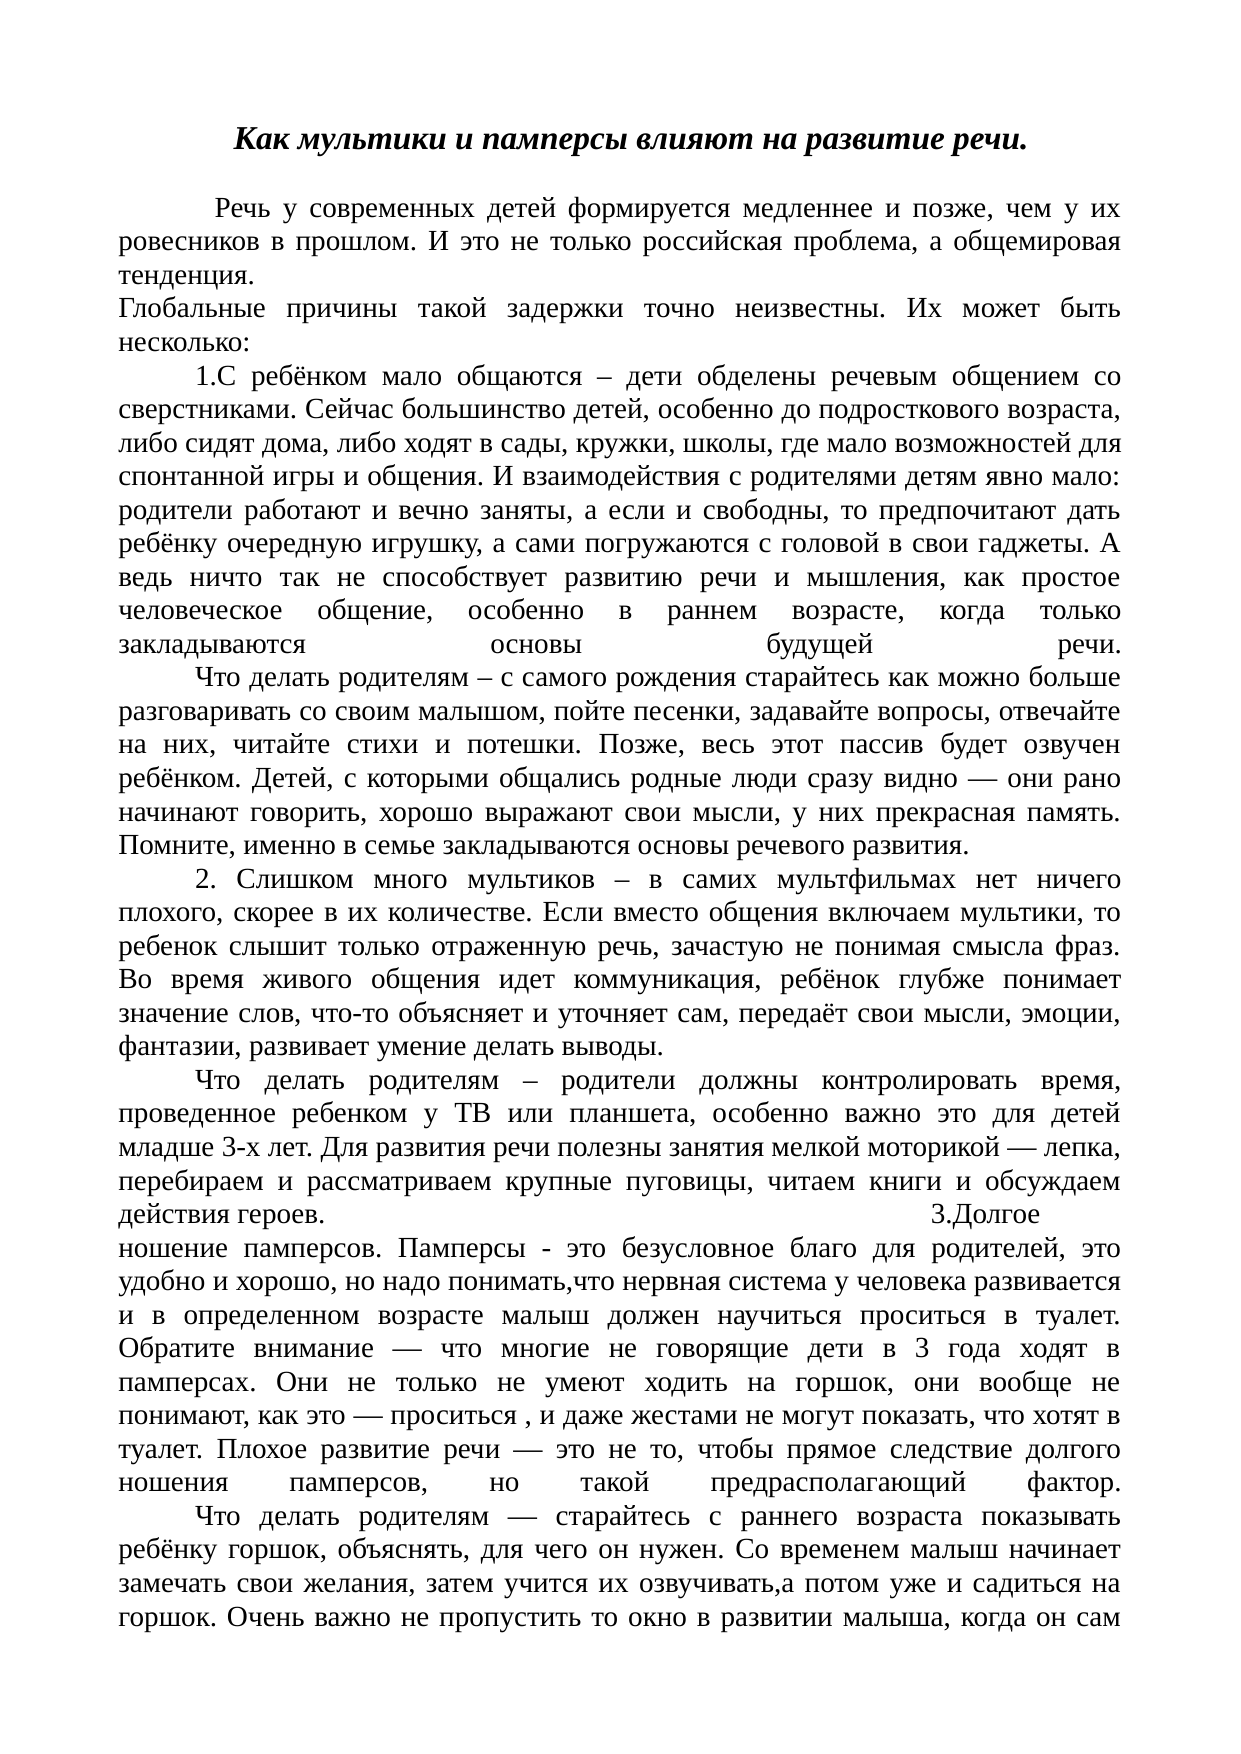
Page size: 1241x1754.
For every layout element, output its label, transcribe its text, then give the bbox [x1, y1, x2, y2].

text Как мультики и памперсы влияют на развитие речи. [118, 118, 1122, 156]
text Речь у современных детей формируется медленнее и позже, чем у их ровесников в прошлом. И это не только российская проблема, а общемировая тенденция. Глобальные причины такой задержки точно неизвестны. Их может быть несколько: 1.С ребёнком мало общаются – дети обделены речевым общением со сверстниками. Сейчас большинство детей, особенно до подросткового возраста, либо сидят дома, либо ходят в сады, кружки, школы, где мало возможностей для спонтанной игры и общения. И взаимодействия с родителями детям явно мало: родители работают и вечно заняты, а если и свободны, то предпочитают дать ребёнку очередную игрушку, а сами погружаются с головой в свои гаджеты. А ведь ничто так не способствует развитию речи и мышления, как простое человеческое общение, особенно в раннем возрасте, когда только закладываются основы будущей речи. Что делать родителям – с самого рождения старайтесь как можно больше разговаривать со своим малышом, пойте песенки, задавайте вопросы, отвечайте на них, читайте стихи и потешки. Позже, весь этот пассив будет озвучен ребёнком. Детей, с которыми общались родные люди сразу видно — они рано начинают говорить, хорошо выражают свои мысли, у них прекрасная память. Помните, именно в семье закладываются основы речевого развития. 2. Слишком много мультиков – в самих мультфильмах нет ничего плохого, скорее в их количестве. Если вместо общения включаем мультики, то ребенок слышит только отраженную речь, зачастую не понимая смысла фраз. Во время живого общения идет коммуникация, ребёнок глубже понимает значение слов, что-то объясняет и уточняет сам, передаёт свои мысли, эмоции, фантазии, развивает умение делать выводы. Что делать родителям – родители должны контролировать время, проведенное ребенком у ТВ или планшета, особенно важно это для детей младше 3-х лет. Для развития речи полезны занятия мелкой моторикой — лепка, перебираем и рассматриваем крупные пуговицы, читаем книги и обсуждаем действия героев. 3.Долгое ношение памперсов. Памперсы - это безусловное благо для родителей, это удобно и хорошо, но надо понимать,что нервная система у человека развивается и в определенном возрасте малыш должен научиться проситься в туалет. Обратите внимание — что многие не говорящие дети в 3 года ходят в памперсах. Они не только не умеют ходить на горшок, они вообще не понимают, как это — проситься , и даже жестами не могут показать, что хотят в туалет. Плохое развитие речи — это не то, чтобы прямое следствие долгого ношения памперсов, но такой предрасполагающий фактор. Что делать родителям — старайтесь с раннего возраста показывать ребёнку горшок, объяснять, для чего он нужен. Со временем малыш начинает замечать свои желания, затем учится их озвучивать,а потом уже и садиться на горшок. Очень важно не пропустить то окно в развитии малыша, когда он сам [118, 190, 1122, 1632]
